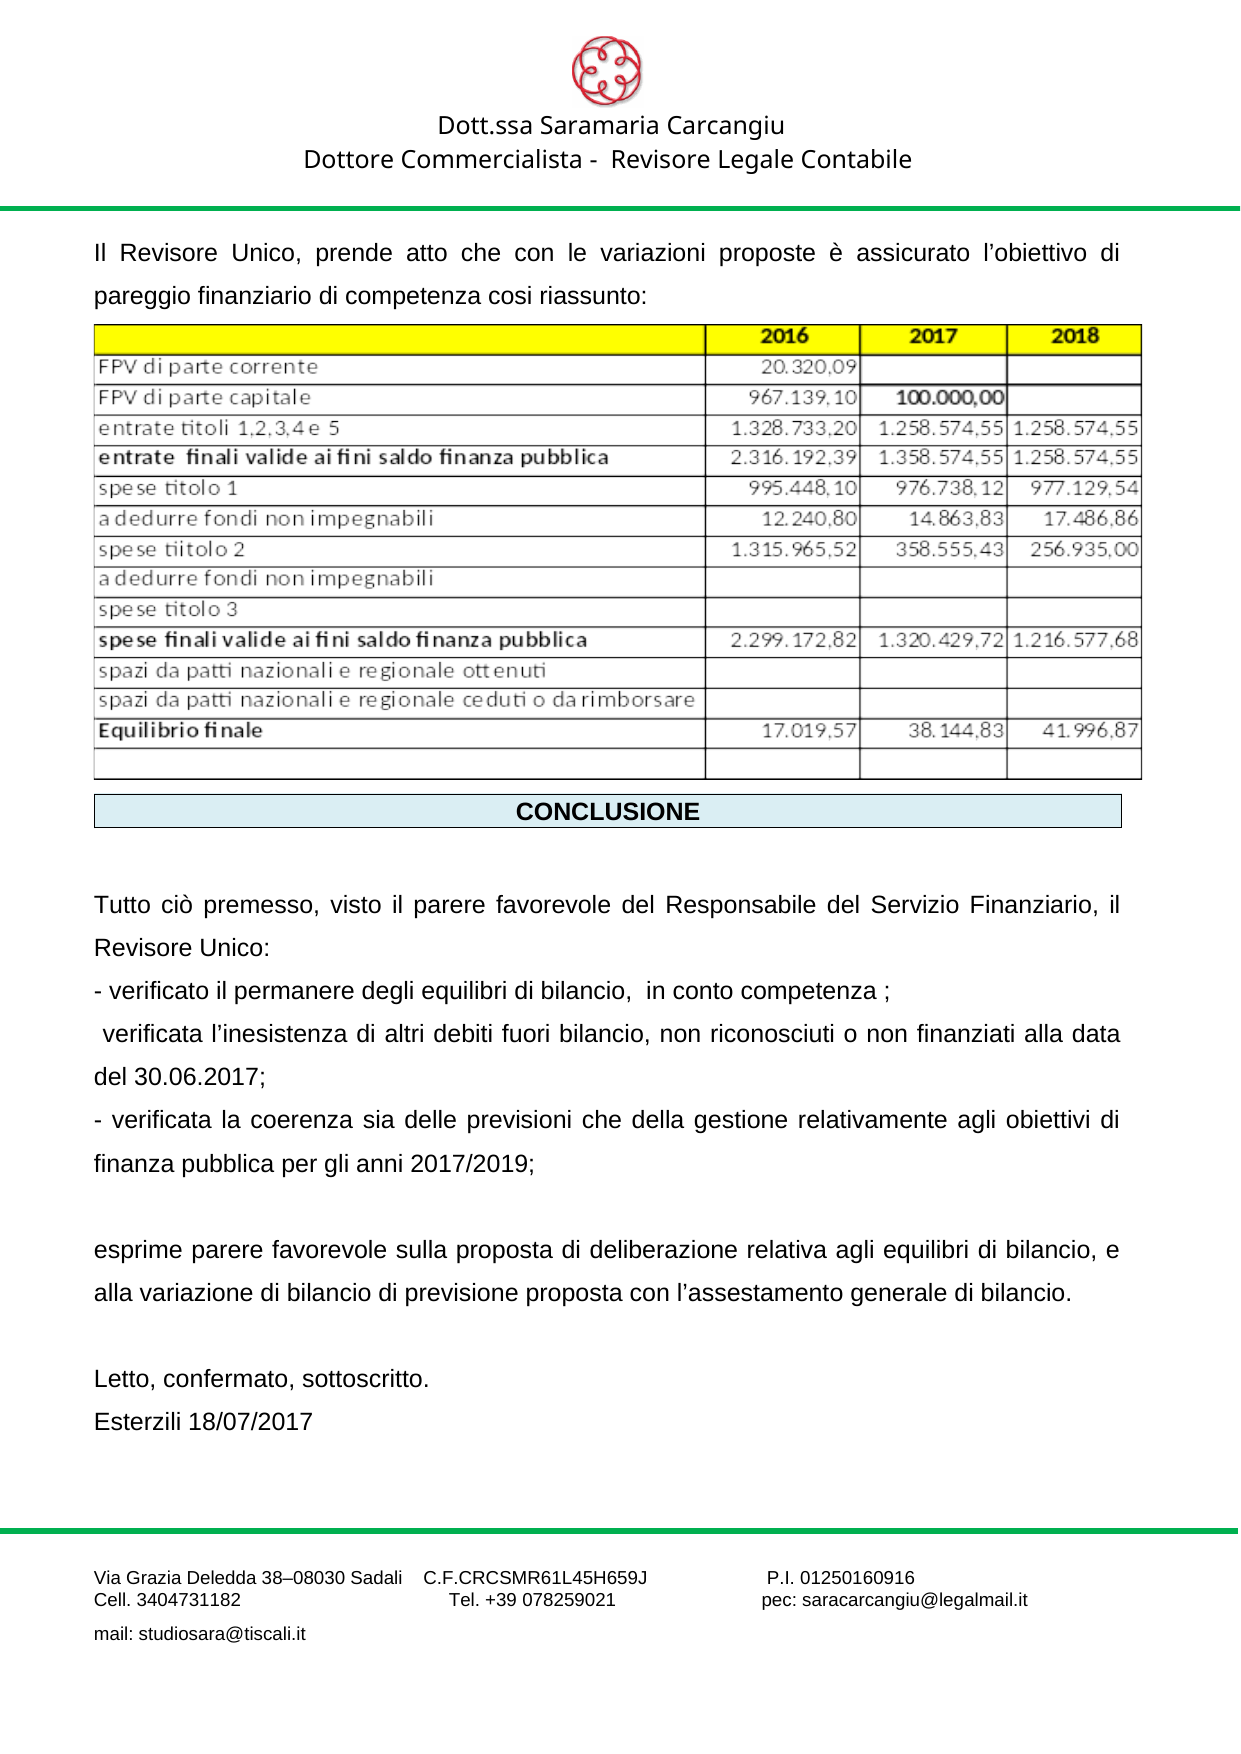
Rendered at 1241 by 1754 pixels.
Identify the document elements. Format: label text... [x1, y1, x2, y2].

text CONCLUSIONE [95, 795, 1121, 827]
text verificata l’inesistenza di altri debiti fuori bilancio, non riconosciuti o non finanziati alla data del 30.06.2017; [94, 1019, 1122, 1091]
text - verificata la coerenza sia delle previsioni che della gestione relativamente agli obiettivi di finanza pubblica per gli anni 2017/2019; [94, 1105, 1122, 1177]
text Esterzili 18/07/2017 [94, 1407, 1122, 1436]
text - verificato il permanere degli equilibri di bilancio, in conto competenza ; [94, 976, 1122, 1005]
text Il Revisore Unico, prende atto che con le variazioni proposte è assicurato l’obiettivo di pareggio finanziario di competenza cosi riassunto: [94, 238, 1122, 310]
text esprime parere favorevole sulla proposta di deliberazione relativa agli equilibri di bilancio, e alla variazione di bilancio di previsione proposta con l’assestamento generale di bilancio. [94, 1235, 1122, 1307]
text Tutto ciò premesso, visto il parere favorevole del Responsabile del Servizio Finanziario, il Revisore Unico: [94, 890, 1122, 962]
text Letto, confermato, sottoscritto. [94, 1364, 1122, 1393]
